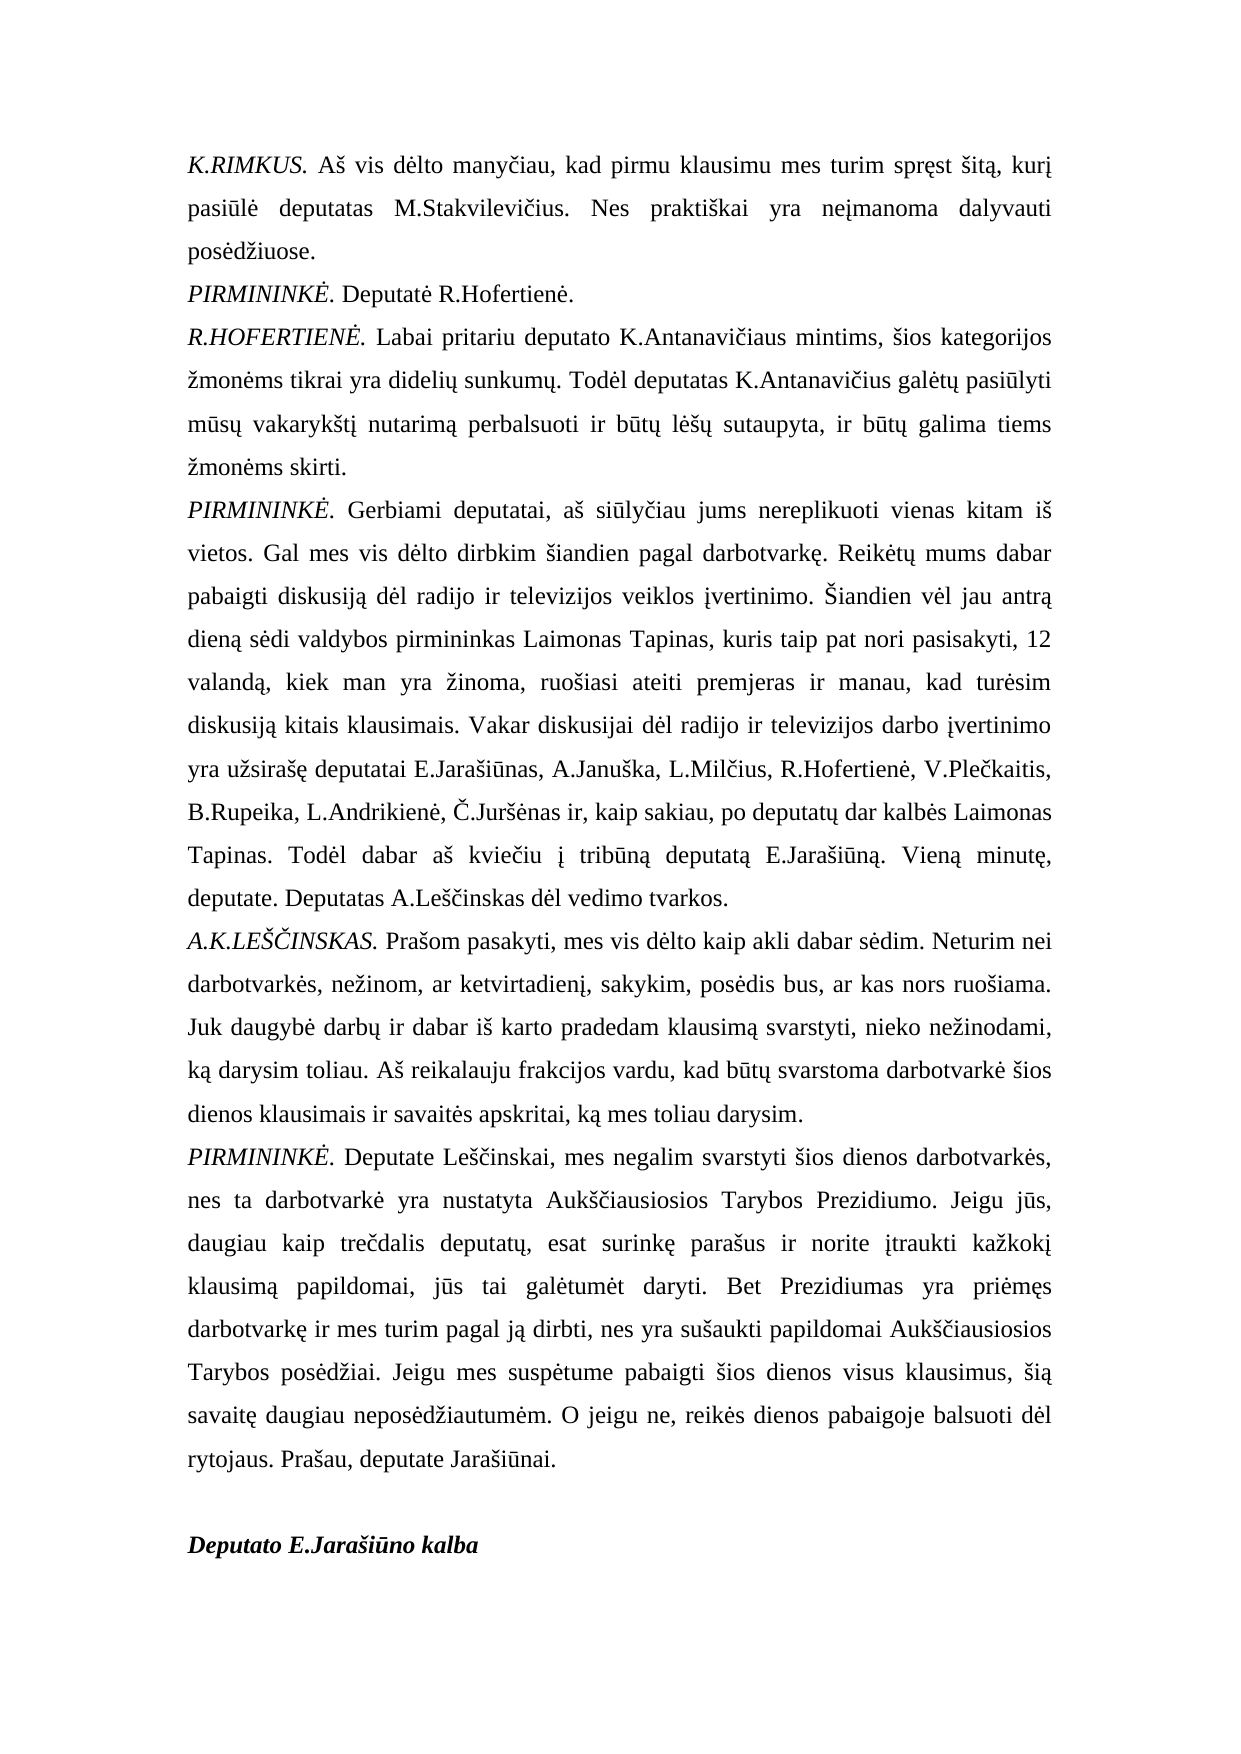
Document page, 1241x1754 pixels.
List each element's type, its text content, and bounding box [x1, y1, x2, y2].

text K.RIMKUS. Aš vis dėlto manyčiau, kad pirmu klausimu mes turim spręst šitą, kurį pasiūlė deputatas M.Stakvilevičius. Nes praktiškai yra neįmanoma dalyvauti posėdžiuose. [187, 150, 1053, 265]
text R.HOFERTIENĖ. Labai pritariu deputato K.Antanavičiaus mintims, šios kategorijos žmonėms tikrai yra didelių sunkumų. Todėl deputatas K.Antanavičius galėtų pasiūlyti mūsų vakarykštį nutarimą perbalsuoti ir būtų lėšų sutaupyta, ir būtų galima tiems žmonėms skirti. [187, 322, 1053, 481]
text PIRMININKĖ. Deputate Leščinskai, mes negalim svarstyti šios dienos darbotvarkės, nes ta darbotvarkė yra nustatyta Aukščiausiosios Tarybos Prezidiumo. Jeigu jūs, daugiau kaip trečdalis deputatų, esat surinkę parašus ir norite įtraukti kažkokį klausimą papildomai, jūs tai galėtumėt daryti. Bet Prezidiumas yra priėmęs darbotvarkę ir mes turim pagal ją dirbti, nes yra sušaukti papildomai Aukščiausiosios Tarybos posėdžiai. Jeigu mes suspėtume pabaigti šios dienos visus klausimus, šią savaitę daugiau neposėdžiautumėm. O jeigu ne, reikės dienos pabaigoje balsuoti dėl rytojaus. Prašau, deputate Jarašiūnai. [187, 1142, 1053, 1472]
text PIRMININKĖ. Gerbiami deputatai, aš siūlyčiau jums nereplikuoti vienas kitam iš vietos. Gal mes vis dėlto dirbkim šiandien pagal darbotvarkę. Reikėtų mums dabar pabaigti diskusiją dėl radijo ir televizijos veiklos įvertinimo. Šiandien vėl jau antrą dieną sėdi valdybos pirmininkas Laimonas Tapinas, kuris taip pat nori pasisakyti, 12 valandą, kiek man yra žinoma, ruošiasi ateiti premjeras ir manau, kad turėsim diskusiją kitais klausimais. Vakar diskusijai dėl radijo ir televizijos darbo įvertinimo yra užsirašę deputatai E.Jarašiūnas, A.Januška, L.Milčius, R.Hofertienė, V.Plečkaitis, B.Rupeika, L.Andrikienė, Č.Juršėnas ir, kaip sakiau, po deputatų dar kalbės Laimonas Tapinas. Todėl dabar aš kviečiu į tribūną deputatą E.Jarašiūną. Vieną minutę, deputate. Deputatas A.Leščinskas dėl vedimo tvarkos. [187, 495, 1053, 912]
text Deputato E.Jarašiūno kalba [187, 1530, 1053, 1559]
text PIRMININKĖ. Deputatė R.Hofertienė. [187, 279, 1053, 308]
text A.K.LEŠČINSKAS. Prašom pasakyti, mes vis dėlto kaip akli dabar sėdim. Neturim nei darbotvarkės, nežinom, ar ketvirtadienį, sakykim, posėdis bus, ar kas nors ruošiama. Juk daugybė darbų ir dabar iš karto pradedam klausimą svarstyti, nieko nežinodami, ką darysim toliau. Aš reikalauju frakcijos vardu, kad būtų svarstoma darbotvarkė šios dienos klausimais ir savaitės apskritai, ką mes toliau darysim. [187, 926, 1053, 1127]
